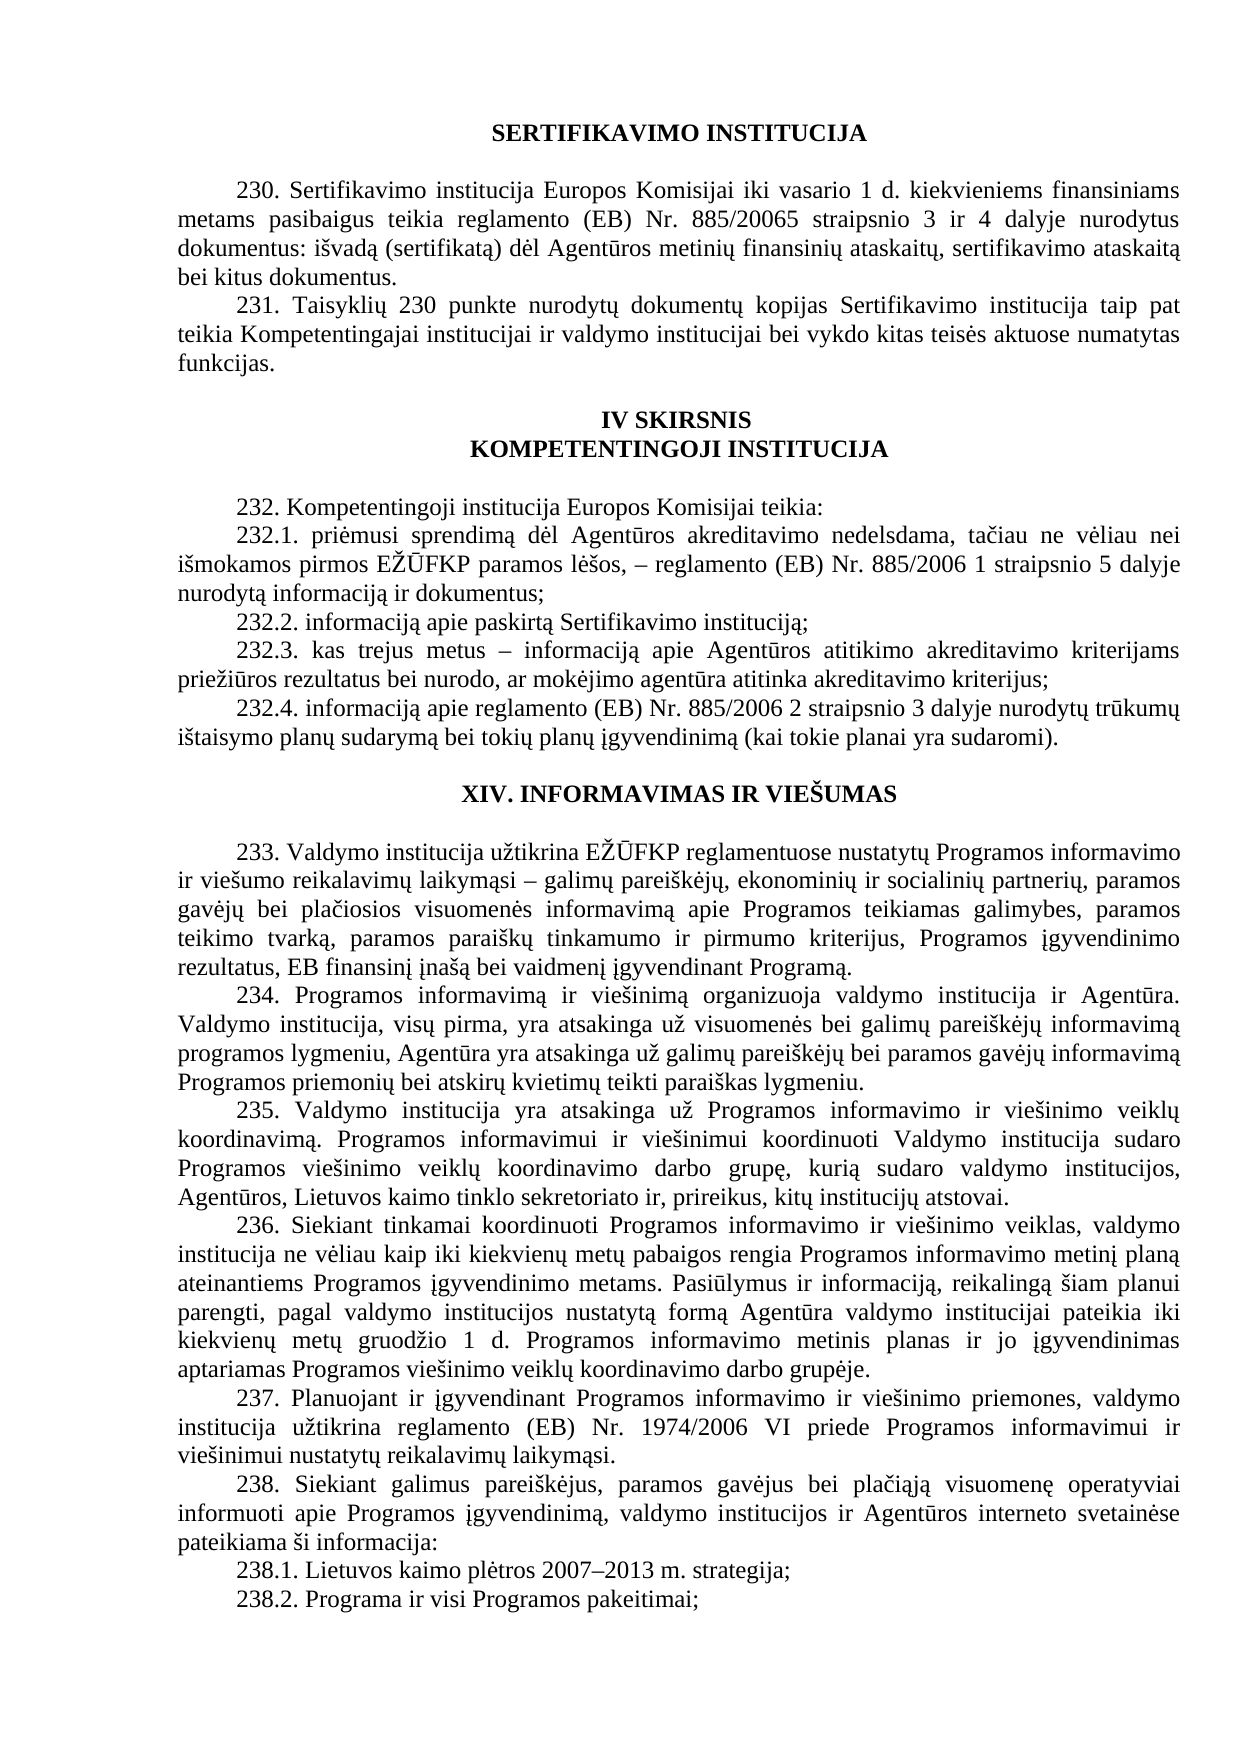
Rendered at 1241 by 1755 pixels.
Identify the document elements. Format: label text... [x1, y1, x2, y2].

text 234. Programos informavimą ir viešinimą organizuoja valdymo institucija ir Agentūra. Valdymo institucija, visų pirma, yra atsakinga už visuomenės bei galimų pareiškėjų informavimą programos lygmeniu, Agentūra yra atsakinga už galimų pareiškėjų bei paramos gavėjų informavimą Programos priemonių bei atskirų kvietimų teikti paraiškas lygmeniu. [177, 981, 1181, 1096]
text 238. Siekiant galimus pareiškėjus, paramos gavėjus bei plačiąją visuomenę operatyviai informuoti apie Programos įgyvendinimą, valdymo institucijos ir Agentūros interneto svetainėse pateikiama ši informacija: [177, 1469, 1181, 1556]
text 232.2. informaciją apie paskirtą Sertifikavimo instituciją; [177, 607, 1181, 636]
text 232.1. priėmusi sprendimą dėl Agentūros akreditavimo nedelsdama, tačiau ne vėliau nei išmokamos pirmos EŽŪFKP paramos lėšos, – reglamento (EB) Nr. 885/2006 1 straipsnio 5 dalyje nurodytą informaciją ir dokumentus; [177, 521, 1181, 607]
text 230. Sertifikavimo institucija Europos Komisijai iki vasario 1 d. kiekvieniems finansiniams metams pasibaigus teikia reglamento (EB) Nr. 885/20065 straipsnio 3 ir 4 dalyje nurodytus dokumentus: išvadą (sertifikatą) dėl Agentūros metinių finansinių ataskaitų, sertifikavimo ataskaitą bei kitus dokumentus. [177, 176, 1181, 291]
text 237. Planuojant ir įgyvendinant Programos informavimo ir viešinimo priemones, valdymo institucija užtikrina reglamento (EB) Nr. 1974/2006 VI priede Programos informavimui ir viešinimui nustatytų reikalavimų laikymąsi. [177, 1383, 1181, 1469]
text 238.1. Lietuvos kaimo plėtros 2007–2013 m. strategija; [177, 1556, 1181, 1584]
text 231. Taisyklių 230 punkte nurodytų dokumentų kopijas Sertifikavimo institucija taip pat teikia Kompetentingajai institucijai ir valdymo institucijai bei vykdo kitas teisės aktuose numatytas funkcijas. [177, 291, 1181, 377]
text 235. Valdymo institucija yra atsakinga už Programos informavimo ir viešinimo veiklų koordinavimą. Programos informavimui ir viešinimui koordinuoti Valdymo institucija sudaro Programos viešinimo veiklų koordinavimo darbo grupę, kurią sudaro valdymo institucijos, Agentūros, Lietuvos kaimo tinklo sekretoriato ir, prireikus, kitų institucijų atstovai. [177, 1096, 1181, 1211]
text IV SKIRSNIS [177, 406, 1181, 434]
text 238.2. Programa ir visi Programos pakeitimai; [177, 1584, 1181, 1613]
text 233. Valdymo institucija užtikrina EŽŪFKP reglamentuose nustatytų Programos informavimo ir viešumo reikalavimų laikymąsi – galimų pareiškėjų, ekonominių ir socialinių partnerių, paramos gavėjų bei plačiosios visuomenės informavimą apie Programos teikiamas galimybes, paramos teikimo tvarką, paramos paraiškų tinkamumo ir pirmumo kriterijus, Programos įgyvendinimo rezultatus, EB finansinį įnašą bei vaidmenį įgyvendinant Programą. [177, 837, 1181, 981]
text KOMPETENTINGOJI INSTITUCIJA [177, 434, 1181, 463]
text 236. Siekiant tinkamai koordinuoti Programos informavimo ir viešinimo veiklas, valdymo institucija ne vėliau kaip iki kiekvienų metų pabaigos rengia Programos informavimo metinį planą ateinantiems Programos įgyvendinimo metams. Pasiūlymus ir informaciją, reikalingą šiam planui parengti, pagal valdymo institucijos nustatytą formą Agentūra valdymo institucijai pateikia iki kiekvienų metų gruodžio 1 d. Programos informavimo metinis planas ir jo įgyvendinimas aptariamas Programos viešinimo veiklų koordinavimo darbo grupėje. [177, 1211, 1181, 1383]
text 232. Kompetentingoji institucija Europos Komisijai teikia: [177, 492, 1181, 521]
text 232.4. informaciją apie reglamento (EB) Nr. 885/2006 2 straipsnio 3 dalyje nurodytų trūkumų ištaisymo planų sudarymą bei tokių planų įgyvendinimą (kai tokie planai yra sudaromi). [177, 693, 1181, 751]
text 232.3. kas trejus metus – informaciją apie Agentūros atitikimo akreditavimo kriterijams priežiūros rezultatus bei nurodo, ar mokėjimo agentūra atitinka akreditavimo kriterijus; [177, 636, 1181, 693]
text SERTIFIKAVIMO INSTITUCIJA [177, 118, 1181, 147]
text XIV. INFORMAVIMAS IR VIEŠUMAS [177, 779, 1181, 808]
